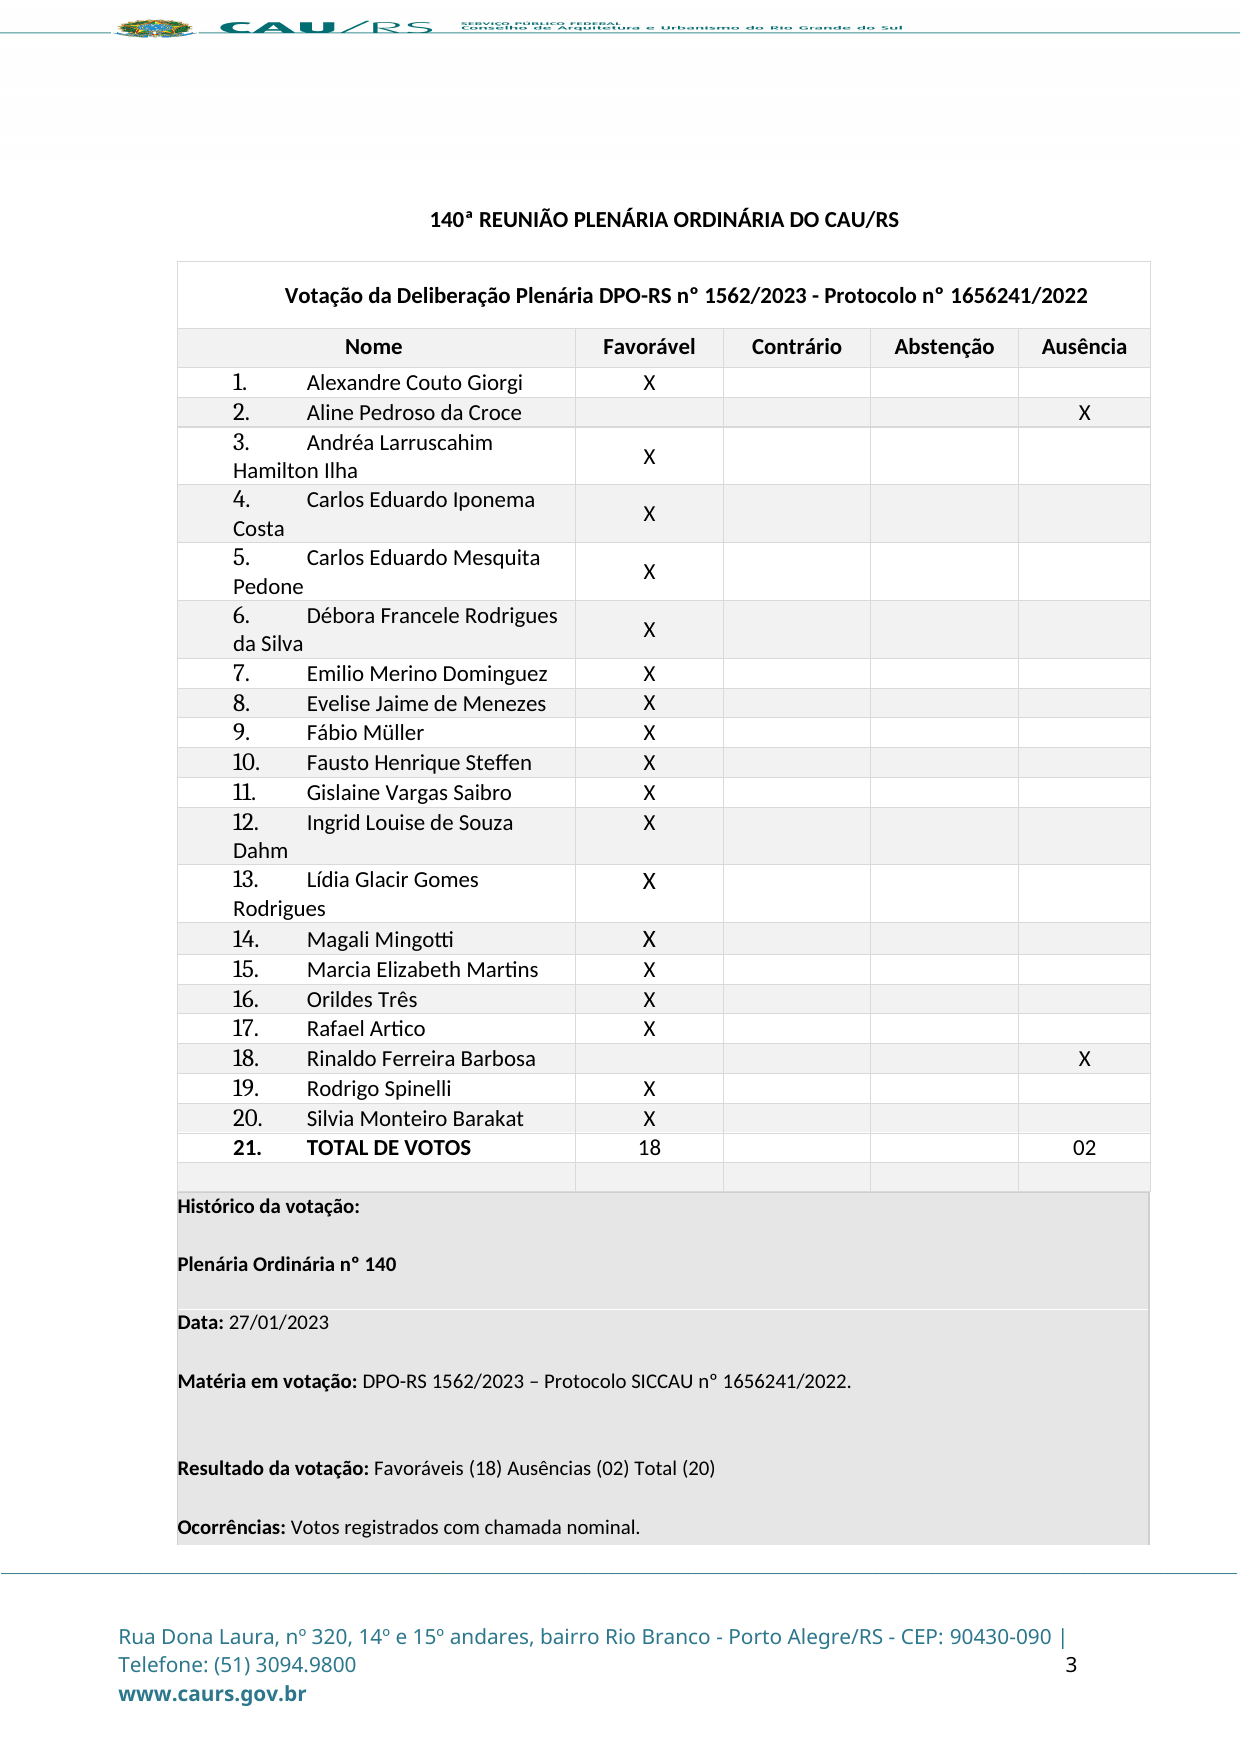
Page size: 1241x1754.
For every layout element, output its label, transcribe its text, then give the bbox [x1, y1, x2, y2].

table_cell [724, 689, 870, 717]
table_cell Fausto Henrique Steffen [178, 748, 575, 777]
table_cell X [576, 601, 723, 658]
table_cell Lídia Glacir Gomes Rodrigues [178, 865, 575, 922]
table_cell [1019, 428, 1150, 484]
table_cell Carlos Eduardo Mesquita Pedone [178, 543, 575, 600]
table_cell [871, 808, 1018, 864]
table_cell [1019, 955, 1150, 983]
table_cell [1019, 808, 1150, 864]
table_cell [724, 398, 870, 426]
table_cell [871, 543, 1018, 600]
table_cell [724, 748, 870, 777]
table_cell [1019, 985, 1150, 1013]
table_cell [724, 955, 870, 983]
table_cell [1019, 865, 1150, 922]
table_cell [871, 601, 1018, 658]
table_cell [1019, 485, 1150, 542]
table_cell Data: 27/01/2023 Matéria em votação: DPO-RS 1562/2023 – Protocolo SICCAU nº 1656241/2022. [178, 1310, 1148, 1455]
table_cell [1019, 1014, 1150, 1043]
table_cell Alexandre Couto Giorgi [178, 368, 575, 397]
table_cell X [576, 955, 723, 983]
table_cell X [576, 778, 723, 807]
table_cell [724, 485, 870, 542]
table_cell [178, 1163, 575, 1191]
table_cell X [576, 1074, 723, 1103]
table_cell Plenária Ordinária nº 140 [178, 1251, 1148, 1309]
table_cell X [576, 485, 723, 542]
table_cell [724, 428, 870, 484]
table_cell [871, 1074, 1018, 1103]
table_cell [724, 1014, 870, 1043]
table_cell [724, 865, 870, 922]
table_cell Contrário [724, 329, 870, 367]
table_cell TOTAL DE VOTOS [178, 1134, 575, 1162]
table_cell [724, 659, 870, 687]
table_cell [871, 1014, 1018, 1043]
table_cell [576, 1163, 723, 1191]
table_cell [871, 1104, 1018, 1132]
table_cell [871, 659, 1018, 687]
table_cell [576, 398, 723, 426]
table_cell [724, 778, 870, 807]
table_cell [724, 808, 870, 864]
table_cell Débora Francele Rodrigues da Silva [178, 601, 575, 658]
table_cell [724, 1134, 870, 1162]
table_cell Ausência [1019, 329, 1150, 367]
table_cell X [1019, 1044, 1150, 1073]
table_cell [576, 1044, 723, 1073]
table_cell [724, 1044, 870, 1073]
table_cell [1019, 1163, 1150, 1191]
table_cell Gislaine Vargas Saibro [178, 778, 575, 807]
table_cell [724, 718, 870, 747]
table_cell [724, 368, 870, 397]
text 140ª REUNIÃO PLENÁRIA ORDINÁRIA DO CAU/RS [177, 205, 1152, 233]
table_cell [724, 1074, 870, 1103]
table_cell [1019, 923, 1150, 954]
table_cell [871, 485, 1018, 542]
table_cell Aline Pedroso da Croce [178, 398, 575, 426]
table_header Histórico da votação: [178, 1193, 1148, 1251]
table_cell [871, 398, 1018, 426]
table_cell [724, 543, 870, 600]
table_cell [1019, 543, 1150, 600]
table_cell [1019, 659, 1150, 687]
table_cell [1019, 718, 1150, 747]
table_cell [1019, 748, 1150, 777]
table_cell X [576, 1104, 723, 1132]
table_cell Nome [178, 329, 575, 367]
table_cell [871, 1134, 1018, 1162]
table_cell [871, 428, 1018, 484]
table_cell Favorável [576, 329, 723, 367]
table_cell [724, 1163, 870, 1191]
table_cell [1019, 1074, 1150, 1103]
table_cell Emilio Merino Dominguez [178, 659, 575, 687]
table_cell Marcia Elizabeth Martins [178, 955, 575, 983]
table_cell [871, 985, 1018, 1013]
table_cell X [576, 748, 723, 777]
table_cell [724, 601, 870, 658]
table_cell [1019, 368, 1150, 397]
table_cell [871, 1163, 1018, 1191]
table_cell Rodrigo Spinelli [178, 1074, 575, 1103]
table_cell [724, 923, 870, 954]
table_cell Rafael Artico [178, 1014, 575, 1043]
table_cell Silvia Monteiro Barakat [178, 1104, 575, 1132]
table_cell Carlos Eduardo Iponema Costa [178, 485, 575, 542]
table_cell Andréa Larruscahim Hamilton Ilha [178, 428, 575, 484]
table_cell [871, 368, 1018, 397]
table_cell Evelise Jaime de Menezes [178, 689, 575, 717]
table_cell X [576, 689, 723, 717]
table_cell [871, 718, 1018, 747]
table_cell [1019, 778, 1150, 807]
table_cell X [576, 543, 723, 600]
table_cell X [576, 808, 723, 864]
table_cell [871, 923, 1018, 954]
table_cell [724, 1104, 870, 1132]
table_cell [724, 985, 870, 1013]
table_cell X [576, 865, 723, 922]
table_cell X [576, 368, 723, 397]
table_cell 18 [576, 1134, 723, 1162]
table_cell Ingrid Louise de Souza Dahm [178, 808, 575, 864]
table_cell X [576, 718, 723, 747]
table_cell [871, 748, 1018, 777]
table_cell Orildes Três [178, 985, 575, 1013]
table_cell [871, 955, 1018, 983]
table_cell [871, 865, 1018, 922]
table_cell Magali Mingotti [178, 923, 575, 954]
table_cell [1019, 689, 1150, 717]
table_cell X [576, 923, 723, 954]
table_cell X [576, 428, 723, 484]
table_cell Fábio Müller [178, 718, 575, 747]
table_cell X [1019, 398, 1150, 426]
table_cell [871, 1044, 1018, 1073]
table_cell X [576, 985, 723, 1013]
table_cell Ocorrências: Votos registrados com chamada nominal. [178, 1514, 1148, 1545]
table_cell [871, 689, 1018, 717]
table_cell [1019, 601, 1150, 658]
table_cell [871, 778, 1018, 807]
table_cell Abstenção [871, 329, 1018, 367]
table_header Votação da Deliberação Plenária DPO-RS nº 1562/2023 - Protocolo nº 1656241/2022 [178, 262, 1150, 328]
table_cell Resultado da votação: Favoráveis (18) Ausências (02) Total (20) [178, 1455, 1148, 1514]
table_cell 02 [1019, 1134, 1150, 1162]
table_cell Rinaldo Ferreira Barbosa [178, 1044, 575, 1073]
table_cell [1019, 1104, 1150, 1132]
table_cell X [576, 659, 723, 687]
table_cell X [576, 1014, 723, 1043]
